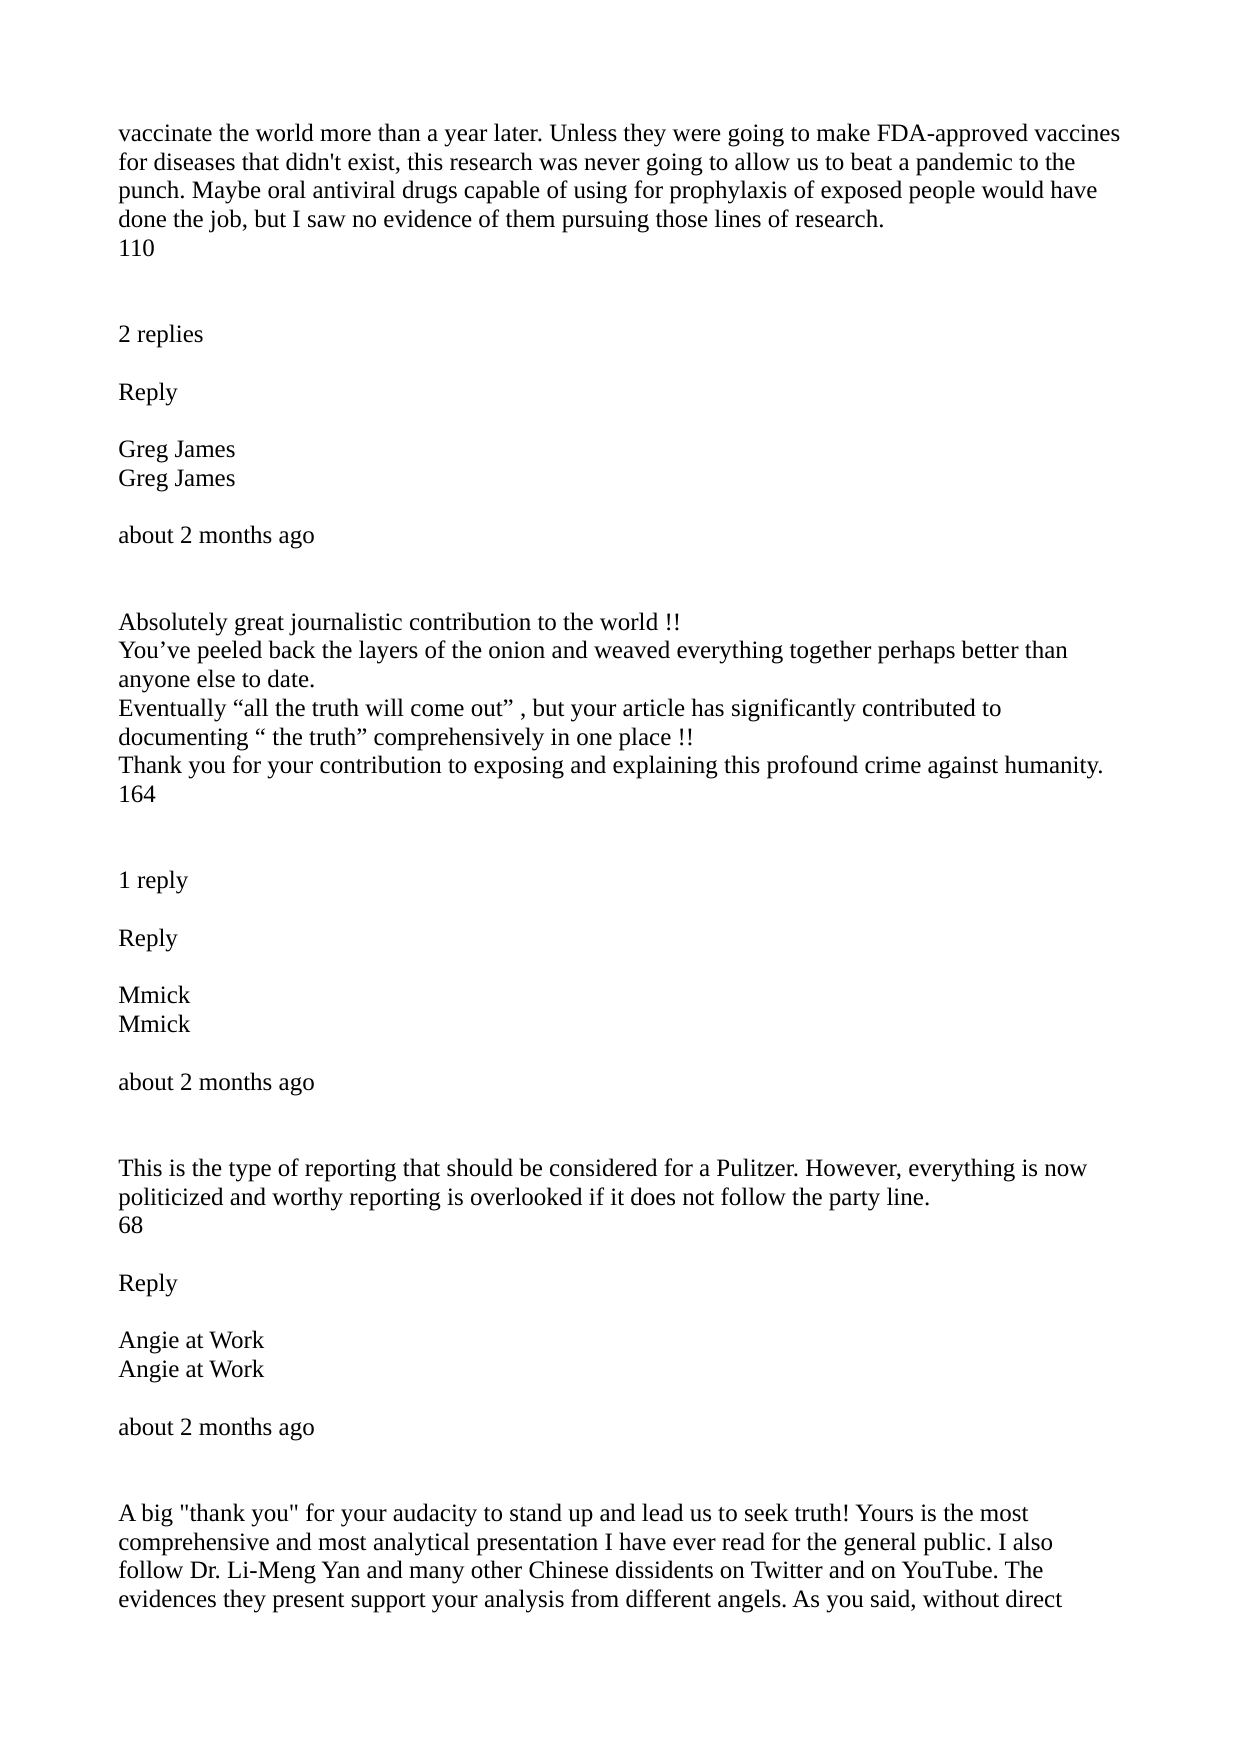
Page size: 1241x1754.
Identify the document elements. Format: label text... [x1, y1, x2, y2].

text Thank you for your contribution to exposing and explaining this profound crime against humanity. [118, 751, 1122, 779]
text Angie at Work [118, 1326, 1122, 1354]
text about 2 months ago [118, 1067, 1122, 1096]
text 1 reply [118, 866, 1122, 894]
text Mmick [118, 1009, 1122, 1038]
text A big "thank you" for your audacity to stand up and lead us to seek truth! Yours is the most comprehensive and most analytical presentation I have ever read for the general public. I also follow Dr. Li-Meng Yan and many other Chinese dissidents on Twitter and on YouTube. The evidences they present support your analysis from different angels. As you said, without direct [118, 1498, 1122, 1613]
text about 2 months ago [118, 1412, 1122, 1441]
text 68 [118, 1211, 1122, 1239]
text Reply [118, 377, 1122, 406]
text This is the type of reporting that should be considered for a Pulitzer. However, everything is now politicized and worthy reporting is overlooked if it does not follow the party line. [118, 1153, 1122, 1211]
text Greg James [118, 434, 1122, 463]
text Greg James [118, 463, 1122, 492]
text 164 [118, 779, 1122, 808]
text Angie at Work [118, 1354, 1122, 1383]
text Eventually “all the truth will come out” , but your article has significantly contributed to documenting “ the truth” comprehensively in one place !! [118, 693, 1122, 751]
text vaccinate the world more than a year later. Unless they were going to make FDA-approved vaccines for diseases that didn't exist, this research was never going to allow us to beat a pandemic to the punch. Maybe oral antiviral drugs capable of using for prophylaxis of exposed people would have done the job, but I saw no evidence of them pursuing those lines of research. [118, 118, 1122, 233]
text about 2 months ago [118, 521, 1122, 549]
text 2 replies [118, 319, 1122, 348]
text Reply [118, 923, 1122, 952]
text Mmick [118, 981, 1122, 1009]
text Reply [118, 1268, 1122, 1297]
text 110 [118, 233, 1122, 262]
text You’ve peeled back the layers of the onion and weaved everything together perhaps better than anyone else to date. [118, 636, 1122, 693]
text Absolutely great journalistic contribution to the world !! [118, 607, 1122, 636]
